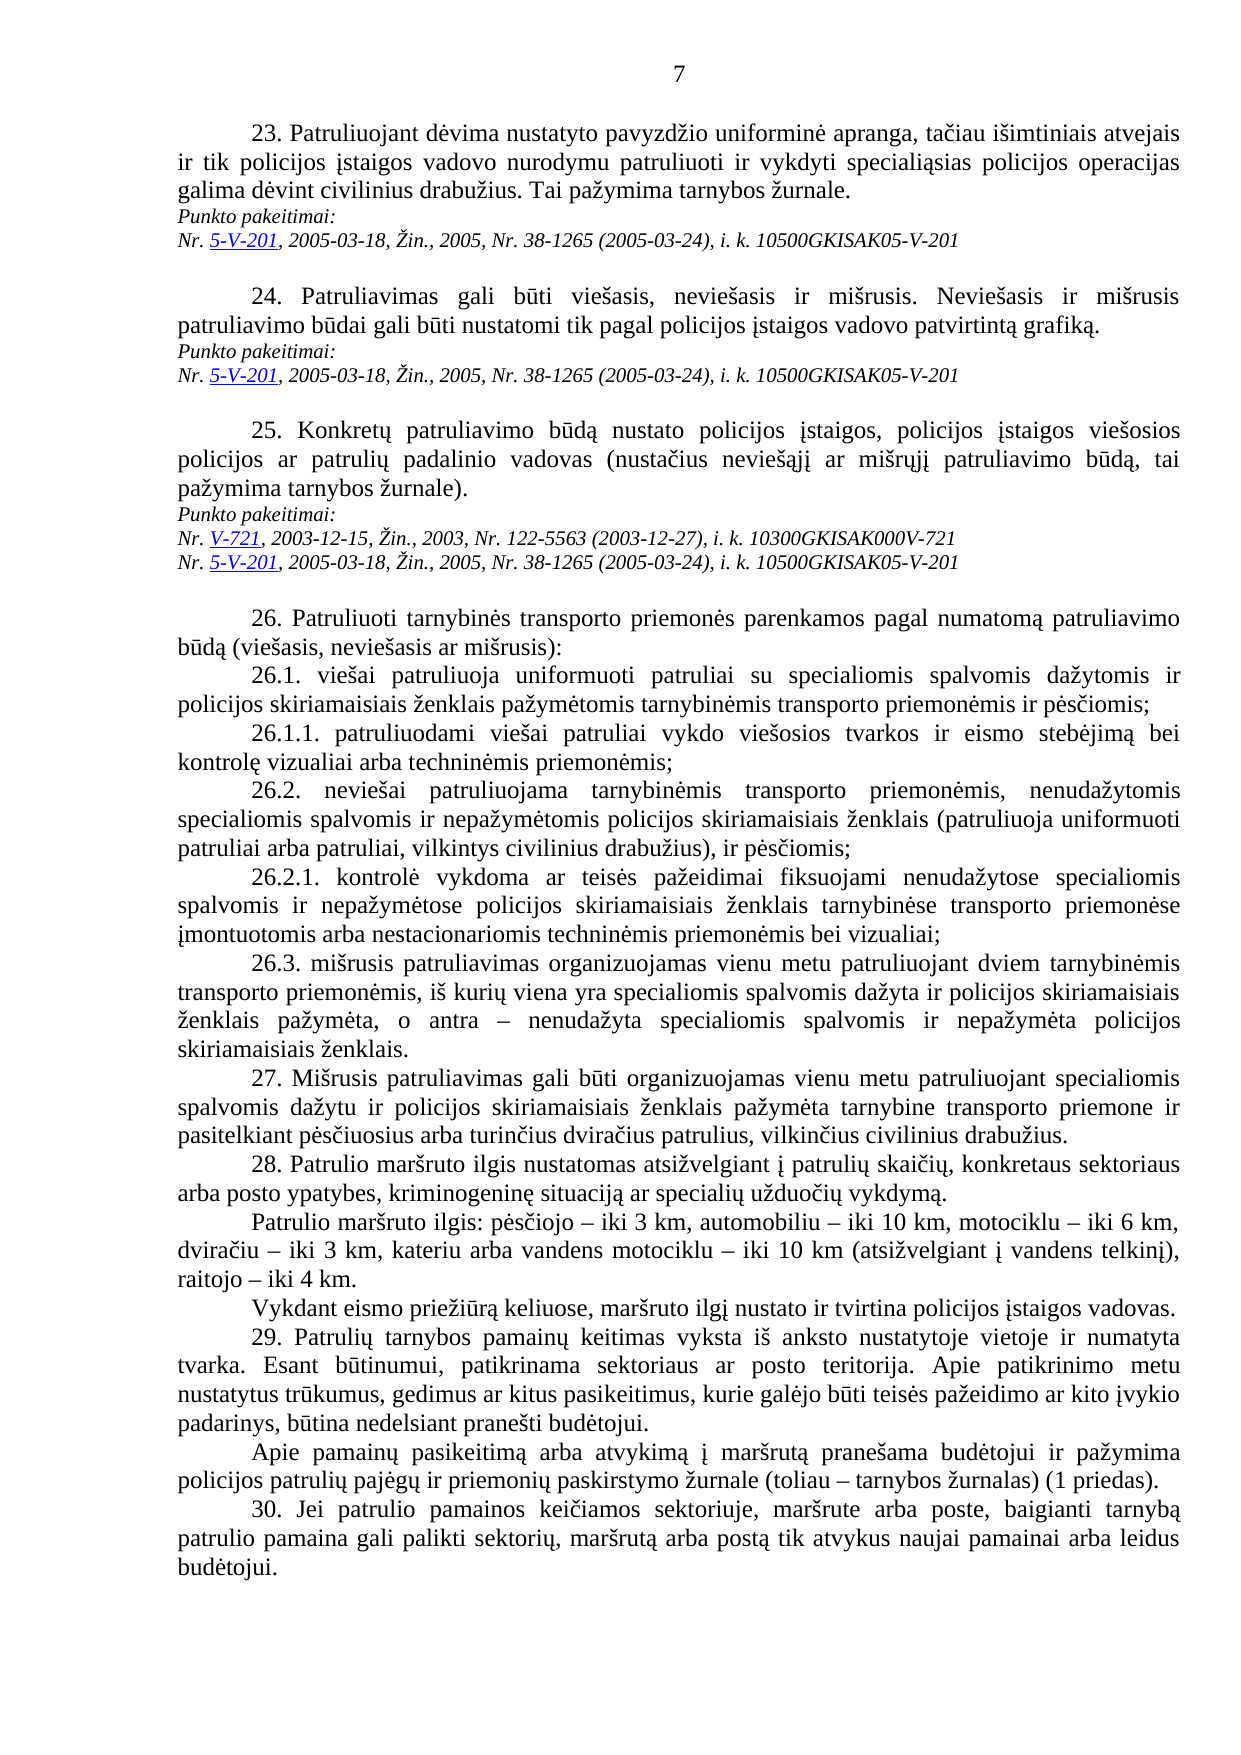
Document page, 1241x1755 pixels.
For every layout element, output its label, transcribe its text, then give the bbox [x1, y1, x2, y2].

text Punkto pakeitimai: [177, 502, 1181, 526]
text Nr. 5-V-201, 2005-03-18, Žin., 2005, Nr. 38-1265 (2005-03-24), i. k. 10500GKISAK05-V-201 [177, 363, 1181, 387]
text 30. Jei patrulio pamainos keičiamos sektoriuje, maršrute arba poste, baigianti tarnybą patrulio pamaina gali palikti sektorių, maršrutą arba postą tik atvykus naujai pamainai arba leidus budėtojui. [177, 1494, 1181, 1580]
text Nr. 5-V-201, 2005-03-18, Žin., 2005, Nr. 38-1265 (2005-03-24), i. k. 10500GKISAK05-V-201 [177, 550, 1181, 574]
text 26.2. neviešai patruliuojama tarnybinėmis transporto priemonėmis, nenudažytomis specialiomis spalvomis ir nepažymėtomis policijos skiriamaisiais ženklais (patruliuoja uniformuoti patruliai arba patruliai, vilkintys civilinius drabužius), ir pėsčiomis; [177, 775, 1181, 862]
text 29. Patrulių tarnybos pamainų keitimas vyksta iš anksto nustatytoje vietoje ir numatyta tvarka. Esant būtinumui, patikrinama sektoriaus ar posto teritorija. Apie patikrinimo metu nustatytus trūkumus, gedimus ar kitus pasikeitimus, kurie galėjo būti teisės pažeidimo ar kito įvykio padarinys, būtina nedelsiant pranešti budėtojui. [177, 1322, 1181, 1437]
text 24. Patruliavimas gali būti viešasis, neviešasis ir mišrusis. Neviešasis ir mišrusis patruliavimo būdai gali būti nustatomi tik pagal policijos įstaigos vadovo patvirtintą grafiką. [177, 281, 1181, 339]
text 26.1. viešai patruliuoja uniformuoti patruliai su specialiomis spalvomis dažytomis ir policijos skiriamaisiais ženklais pažymėtomis tarnybinėmis transporto priemonėmis ir pėsčiomis; [177, 660, 1181, 718]
text 25. Konkretų patruliavimo būdą nustato policijos įstaigos, policijos įstaigos viešosios policijos ar patrulių padalinio vadovas (nustačius neviešąjį ar mišrųjį patruliavimo būdą, tai pažymima tarnybos žurnale). [177, 416, 1181, 502]
text 23. Patruliuojant dėvima nustatyto pavyzdžio uniforminė apranga, tačiau išimtiniais atvejais ir tik policijos įstaigos vadovo nurodymu patruliuoti ir vykdyti specialiąsias policijos operacijas galima dėvint civilinius drabužius. Tai pažymima tarnybos žurnale. [177, 118, 1181, 204]
text Nr. V-721, 2003-12-15, Žin., 2003, Nr. 122-5563 (2003-12-27), i. k. 10300GKISAK000V-721 [177, 526, 1181, 550]
text 26.1.1. patruliuodami viešai patruliai vykdo viešosios tvarkos ir eismo stebėjimą bei kontrolę vizualiai arba techninėmis priemonėmis; [177, 718, 1181, 775]
text 26.2.1. kontrolė vykdoma ar teisės pažeidimai fiksuojami nenudažytose specialiomis spalvomis ir nepažymėtose policijos skiriamaisiais ženklais tarnybinėse transporto priemonėse įmontuotomis arba nestacionariomis techninėmis priemonėmis bei vizualiai; [177, 862, 1181, 948]
text Punkto pakeitimai: [177, 204, 1181, 228]
text Nr. 5-V-201, 2005-03-18, Žin., 2005, Nr. 38-1265 (2005-03-24), i. k. 10500GKISAK05-V-201 [177, 228, 1181, 252]
text 26. Patruliuoti tarnybinės transporto priemonės parenkamos pagal numatomą patruliavimo būdą (viešasis, neviešasis ar mišrusis): [177, 603, 1181, 660]
text Patrulio maršruto ilgis: pėsčiojo – iki 3 km, automobiliu – iki 10 km, motociklu – iki 6 km, dviračiu – iki 3 km, kateriu arba vandens motociklu – iki 10 km (atsižvelgiant į vandens telkinį), raitojo – iki 4 km. [177, 1207, 1181, 1293]
text Vykdant eismo priežiūrą keliuose, maršruto ilgį nustato ir tvirtina policijos įstaigos vadovas. [177, 1293, 1181, 1322]
text Apie pamainų pasikeitimą arba atvykimą į maršrutą pranešama budėtojui ir pažymima policijos patrulių pajėgų ir priemonių paskirstymo žurnale (toliau – tarnybos žurnalas) (1 priedas). [177, 1437, 1181, 1494]
text 27. Mišrusis patruliavimas gali būti organizuojamas vienu metu patruliuojant specialiomis spalvomis dažytu ir policijos skiriamaisiais ženklais pažymėta tarnybine transporto priemone ir pasitelkiant pėsčiuosius arba turinčius dviračius patrulius, vilkinčius civilinius drabužius. [177, 1063, 1181, 1149]
text 28. Patrulio maršruto ilgis nustatomas atsižvelgiant į patrulių skaičių, konkretaus sektoriaus arba posto ypatybes, kriminogeninę situaciją ar specialių užduočių vykdymą. [177, 1149, 1181, 1207]
text Punkto pakeitimai: [177, 339, 1181, 363]
text 26.3. mišrusis patruliavimas organizuojamas vienu metu patruliuojant dviem tarnybinėmis transporto priemonėmis, iš kurių viena yra specialiomis spalvomis dažyta ir policijos skiriamaisiais ženklais pažymėta, o antra – nenudažyta specialiomis spalvomis ir nepažymėta policijos skiriamaisiais ženklais. [177, 948, 1181, 1063]
